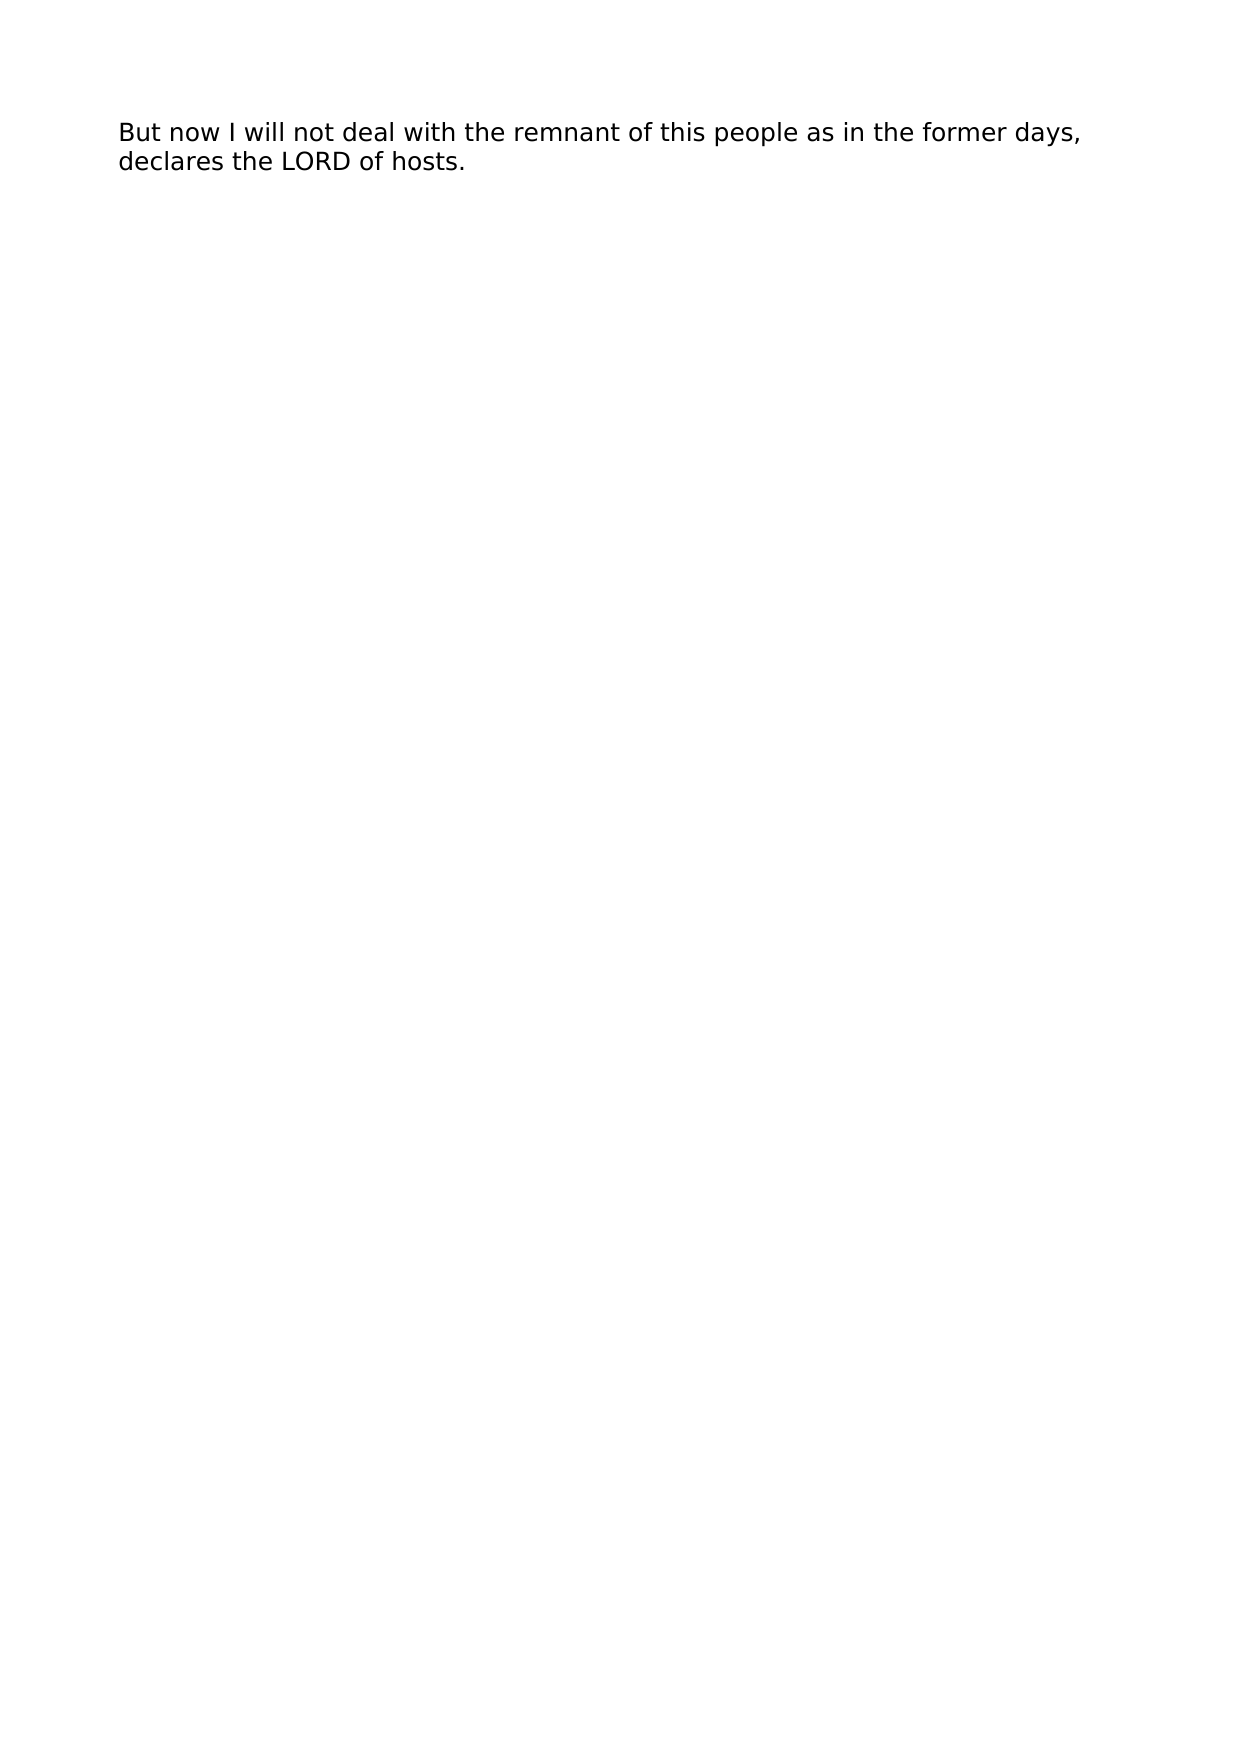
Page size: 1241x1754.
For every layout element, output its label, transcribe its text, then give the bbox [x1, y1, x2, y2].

text But now I will not deal with the remnant of this people as in the former days, declares the LORD of hosts. [118, 118, 1122, 176]
